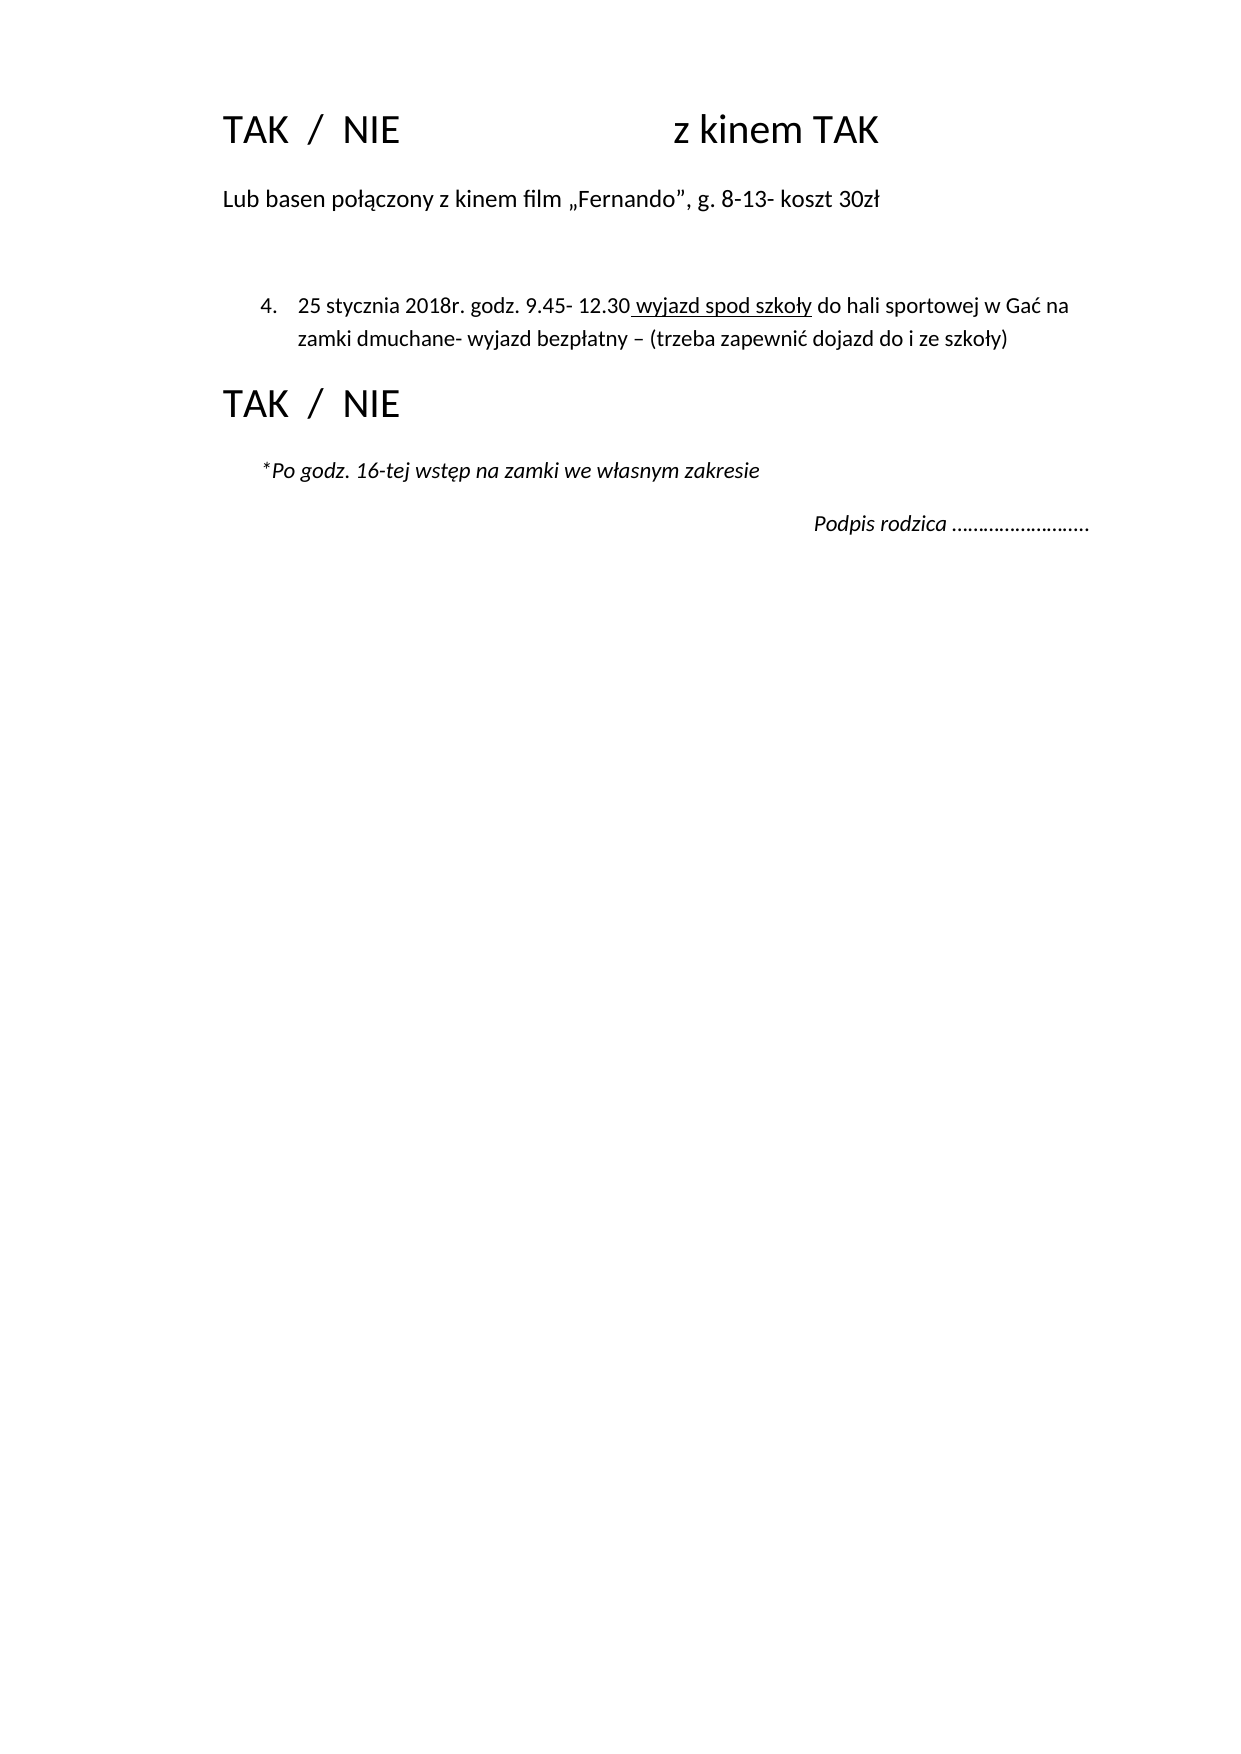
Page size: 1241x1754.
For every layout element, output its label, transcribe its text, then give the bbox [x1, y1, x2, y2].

list TAK / NIE z kinem TAK [223, 103, 1093, 154]
list *Po godz. 16-tej wstęp na zamki we własnym zakresie [260, 456, 1093, 484]
list TAK / NIE [223, 377, 1093, 428]
list 25 stycznia 2018r. godz. 9.45- 12.30 wyjazd spod szkoły do hali sportowej w Gać na zamki dmuchane- wyjazd bezpłatny – (trzeba zapewnić dojazd do i ze szkoły) [260, 292, 1093, 352]
list Podpis rodzica …………………….. [260, 509, 1093, 537]
list Lub basen połączony z kinem film „Fernando”, g. 8-13- koszt 30zł [223, 183, 1093, 213]
